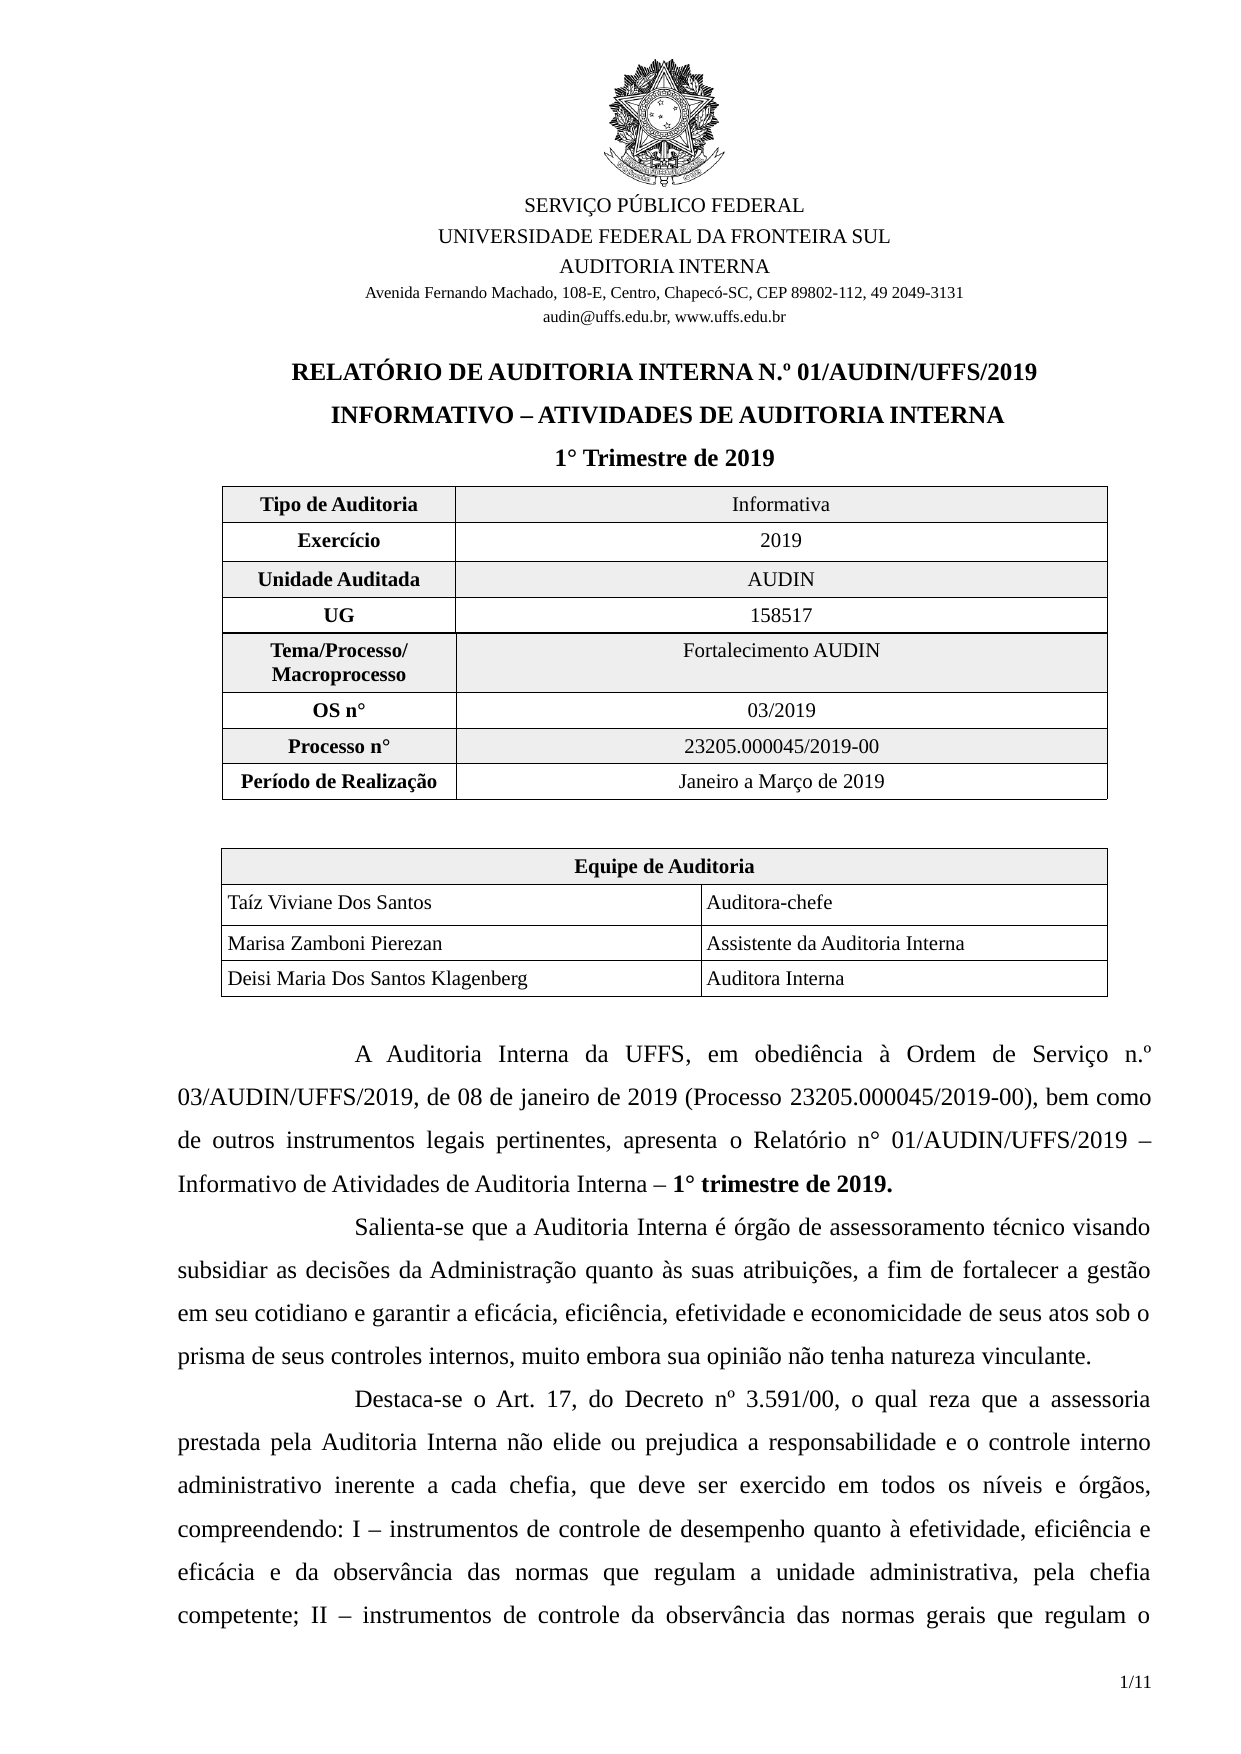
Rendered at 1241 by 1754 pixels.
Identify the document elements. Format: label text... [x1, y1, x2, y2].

text A Auditoria Interna da UFFS, em obediência à Ordem de Serviço n.º 03/AUDIN/UFFS/2019, de 08 de janeiro de 2019 (Processo 23205.000045/2019-00), bem como de outros instrumentos legais pertinentes, apresenta o Relatório n° 01/AUDIN/UFFS/2019 – Informativo de Atividades de Auditoria Interna – 1° trimestre de 2019. [177, 1039, 1152, 1197]
table_cell Marisa Zamboni Pierezan [222, 926, 701, 960]
table_cell 158517 [456, 598, 1107, 632]
table_cell Exercício [223, 523, 455, 561]
table_cell Processo n° [223, 729, 456, 763]
text RELATÓRIO DE AUDITORIA INTERNA N.º 01/AUDIN/UFFS/2019 [177, 357, 1152, 385]
table_cell Período de Realização [223, 764, 456, 799]
table_cell Auditora-chefe [702, 885, 1107, 925]
table_cell Auditora Interna [702, 961, 1107, 996]
table_cell Assistente da Auditoria Interna [702, 926, 1107, 960]
text Destaca-se o Art. 17, do Decreto nº 3.591/00, o qual reza que a assessoria prestada pela Auditoria Interna não elide ou prejudica a responsabilidade e o controle interno administrativo inerente a cada chefia, que deve ser exercido em todos os níveis e órgãos, compreendendo: I – instrumentos de controle de desempenho quanto à efetividade, eficiência e eficácia e da observância das normas que regulam a unidade administrativa, pela chefia competente; II – instrumentos de controle da observância das normas gerais que regulam o [177, 1384, 1152, 1629]
table_header Equipe de Auditoria [222, 849, 1107, 884]
table_cell Unidade Auditada [223, 562, 455, 597]
table_cell 03/2019 [457, 693, 1107, 728]
table_cell Taíz Viviane Dos Santos [222, 885, 701, 925]
text INFORMATIVO – ATIVIDADES DE AUDITORIA INTERNA [177, 400, 1152, 428]
table_header Fortalecimento AUDIN [457, 634, 1107, 692]
table_cell OS n° [223, 693, 456, 728]
text 1° Trimestre de 2019 [177, 443, 1152, 472]
text Salienta-se que a Auditoria Interna é órgão de assessoramento técnico visando subsidiar as decisões da Administração quanto às suas atribuições, a fim de fortalecer a gestão em seu cotidiano e garantir a eficácia, eficiência, efetividade e economicidade de seus atos sob o prisma de seus controles internos, muito embora sua opinião não tenha natureza vinculante. [177, 1212, 1152, 1370]
table_cell 2019 [456, 523, 1107, 561]
table_cell 23205.000045/2019-00 [457, 729, 1107, 763]
table_header Tipo de Auditoria [223, 487, 455, 522]
table_header Informativa [456, 487, 1107, 522]
table_cell Janeiro a Março de 2019 [457, 764, 1107, 799]
table_cell Deisi Maria Dos Santos Klagenberg [222, 961, 701, 996]
table_cell AUDIN [456, 562, 1107, 597]
table_cell UG [223, 598, 455, 632]
table_header Tema/Processo/ Macroprocesso [223, 634, 456, 692]
